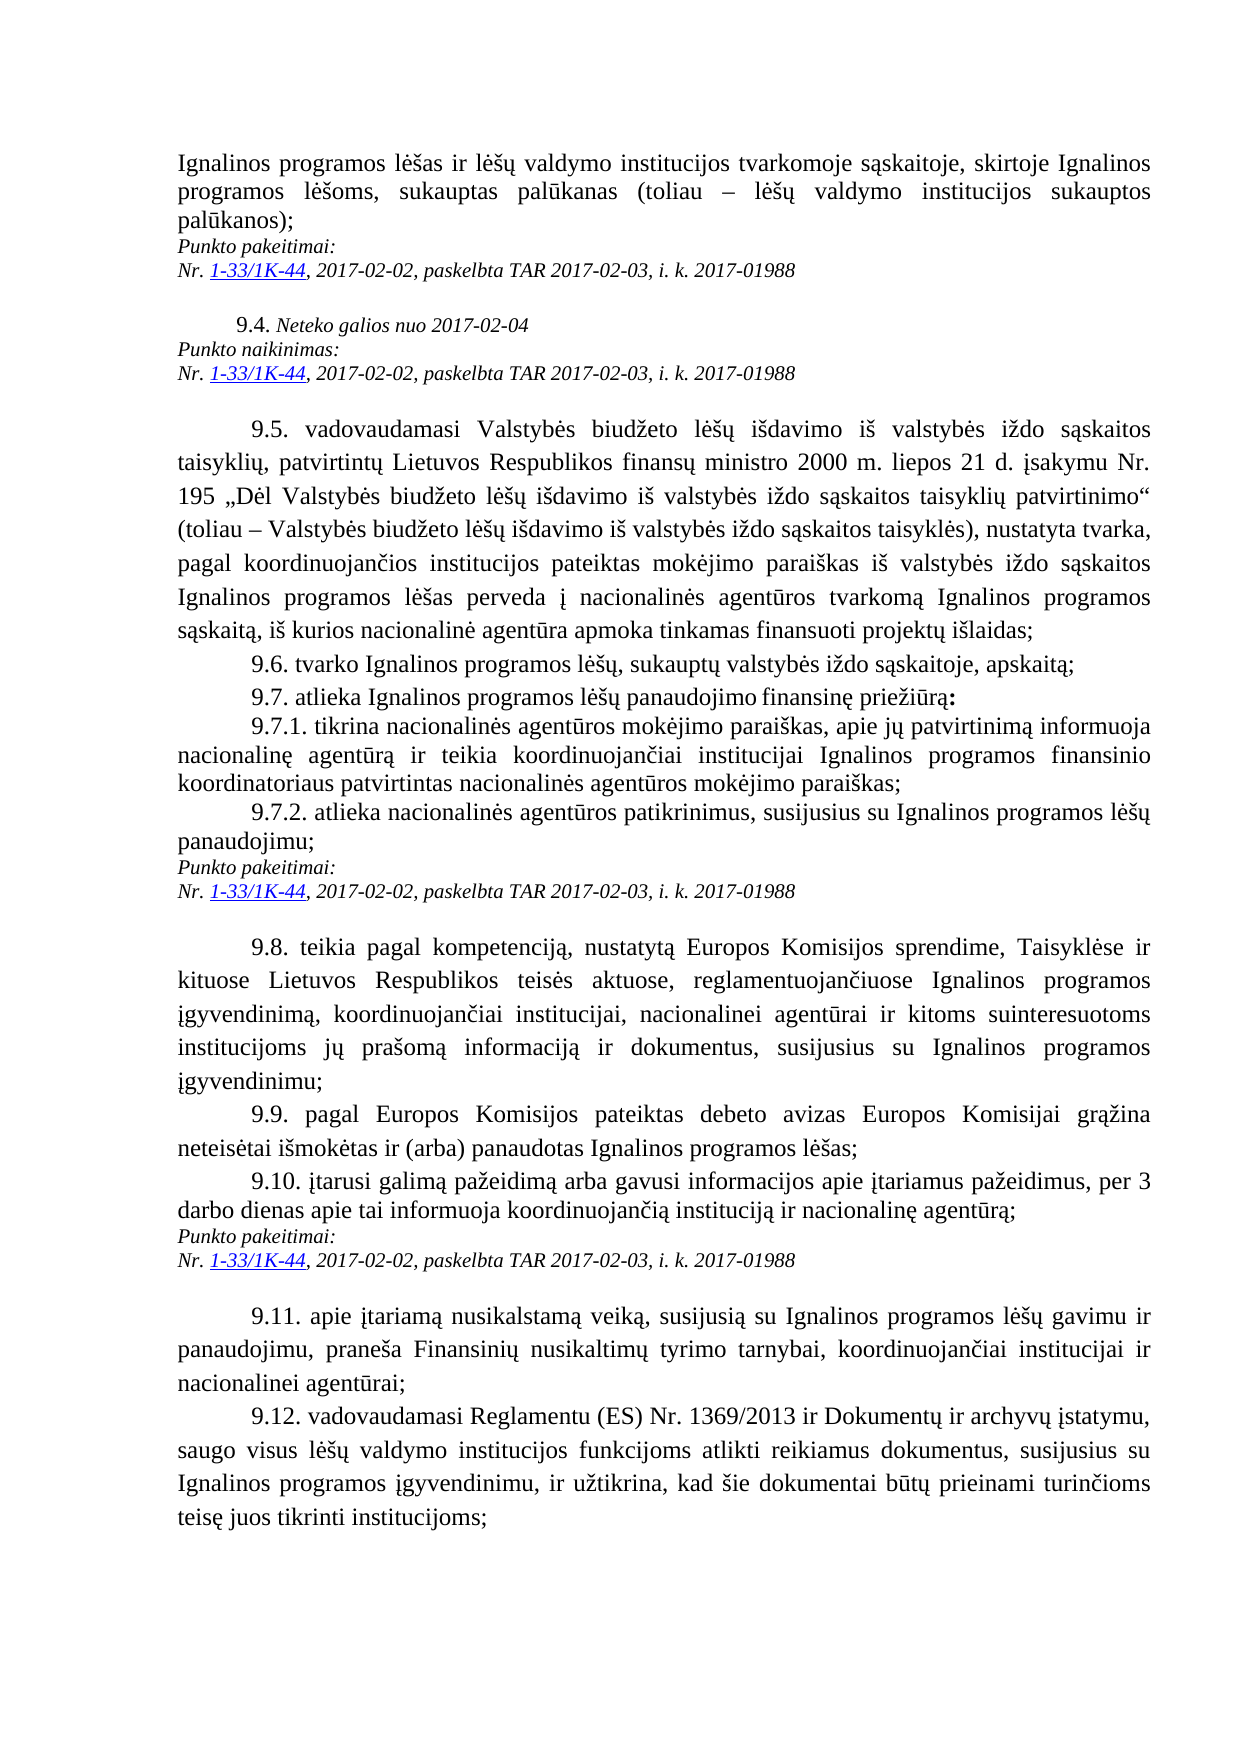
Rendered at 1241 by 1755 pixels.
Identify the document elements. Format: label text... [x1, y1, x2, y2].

text Punkto naikinimas: [177, 337, 1152, 361]
text 9.4. Neteko galios nuo 2017-02-04 [177, 311, 1152, 337]
text 9.7.1. tikrina nacionalinės agentūros mokėjimo paraiškas, apie jų patvirtinimą informuoja nacionalinę agentūrą ir teikia koordinuojančiai institucijai Ignalinos programos finansinio koordinatoriaus patvirtintas nacionalinės agentūros mokėjimo paraiškas; [177, 711, 1152, 797]
text 9.5. vadovaudamasi Valstybės biudžeto lėšų išdavimo iš valstybės iždo sąskaitos taisyklių, patvirtintų Lietuvos Respublikos finansų ministro 2000 m. liepos 21 d. įsakymu Nr. 195 „Dėl Valstybės biudžeto lėšų išdavimo iš valstybės iždo sąskaitos taisyklių patvirtinimo“ (toliau – Valstybės biudžeto lėšų išdavimo iš valstybės iždo sąskaitos taisyklės), nustatyta tvarka, pagal koordinuojančios institucijos pateiktas mokėjimo paraiškas iš valstybės iždo sąskaitos Ignalinos programos lėšas perveda į nacionalinės agentūros tvarkomą Ignalinos programos sąskaitą, iš kurios nacionalinė agentūra apmoka tinkamas finansuoti projektų išlaidas; [177, 414, 1152, 644]
text 9.12. vadovaudamasi Reglamentu (ES) Nr. 1369/2013 ir Dokumentų ir archyvų įstatymu, saugo visus lėšų valdymo institucijos funkcijoms atlikti reikiamus dokumentus, susijusius su Ignalinos programos įgyvendinimu, ir užtikrina, kad šie dokumentai būtų prieinami turinčioms teisę juos tikrinti institucijoms; [177, 1401, 1152, 1531]
text 9.8. teikia pagal kompetenciją, nustatytą Europos Komisijos sprendime, Taisyklėse ir kituose Lietuvos Respublikos teisės aktuose, reglamentuojančiuose Ignalinos programos įgyvendinimą, koordinuojančiai institucijai, nacionalinei agentūrai ir kitoms suinteresuotoms institucijoms jų prašomą informaciją ir dokumentus, susijusius su Ignalinos programos įgyvendinimu; [177, 932, 1152, 1094]
text 9.6. tvarko Ignalinos programos lėšų, sukauptų valstybės iždo sąskaitoje, apskaitą; [177, 649, 1152, 677]
text Punkto pakeitimai: [177, 234, 1152, 258]
text 9.7.2. atlieka nacionalinės agentūros patikrinimus, susijusius su Ignalinos programos lėšų panaudojimu; [177, 797, 1152, 855]
text 9.9. pagal Europos Komisijos pateiktas debeto avizas Europos Komisijai grąžina neteisėtai išmokėtas ir (arba) panaudotas Ignalinos programos lėšas; [177, 1099, 1152, 1162]
text Punkto pakeitimai: [177, 855, 1152, 879]
text 9.10. įtarusi galimą pažeidimą arba gavusi informacijos apie įtariamus pažeidimus, per 3 darbo dienas apie tai informuoja koordinuojančią instituciją ir nacionalinę agentūrą; [177, 1166, 1152, 1224]
text Nr. 1-33/1K-44, 2017-02-02, paskelbta TAR 2017-02-03, i. k. 2017-01988 [177, 879, 1152, 903]
text Nr. 1-33/1K-44, 2017-02-02, paskelbta TAR 2017-02-03, i. k. 2017-01988 [177, 1248, 1152, 1272]
text Nr. 1-33/1K-44, 2017-02-02, paskelbta TAR 2017-02-03, i. k. 2017-01988 [177, 258, 1152, 282]
text 9.7. atlieka Ignalinos programos lėšų panaudojimo finansinę priežiūrą: [177, 682, 1152, 711]
text 9.11. apie įtariamą nusikalstamą veiką, susijusią su Ignalinos programos lėšų gavimu ir panaudojimu, praneša Finansinių nusikaltimų tyrimo tarnybai, koordinuojančiai institucijai ir nacionalinei agentūrai; [177, 1301, 1152, 1397]
text Punkto pakeitimai: [177, 1224, 1152, 1248]
text Ignalinos programos lėšas ir lėšų valdymo institucijos tvarkomoje sąskaitoje, skirtoje Ignalinos programos lėšoms, sukauptas palūkanas (toliau – lėšų valdymo institucijos sukauptos palūkanos); [177, 148, 1152, 234]
text Nr. 1-33/1K-44, 2017-02-02, paskelbta TAR 2017-02-03, i. k. 2017-01988 [177, 361, 1152, 385]
